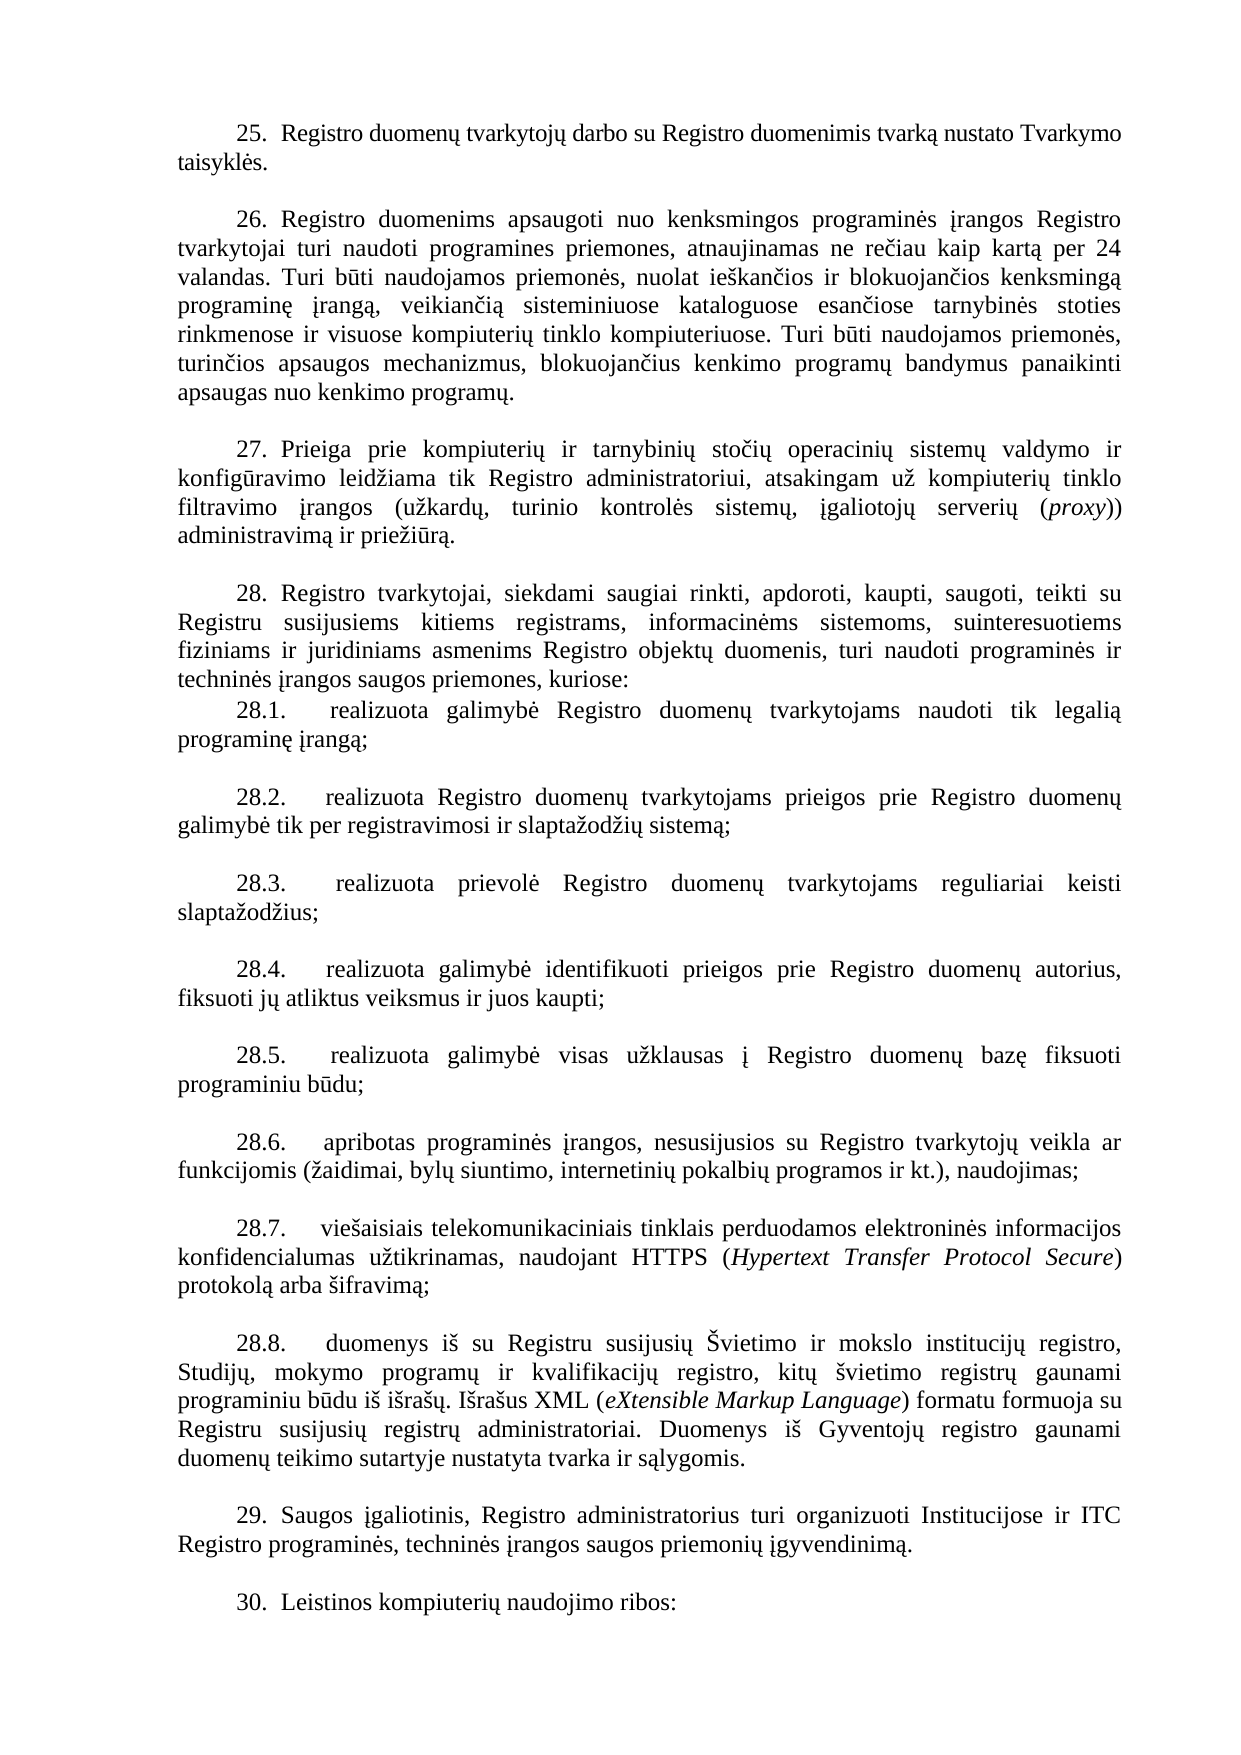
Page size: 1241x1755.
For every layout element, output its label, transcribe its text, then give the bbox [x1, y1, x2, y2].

text 28.8. duomenys iš su Registru susijusių Švietimo ir mokslo institucijų registro, Studijų, mokymo programų ir kvalifikacijų registro, kitų švietimo registrų gaunami programiniu būdu iš išrašų. Išrašus XML (eXtensible Markup Language) formatu formuoja su Registru susijusių registrų administratoriai. Duomenys iš Gyventojų registro gaunami duomenų teikimo sutartyje nustatyta tvarka ir sąlygomis. [177, 1328, 1122, 1472]
text 28.4. realizuota galimybė identifikuoti prieigos prie Registro duomenų autorius, fiksuoti jų atliktus veiksmus ir juos kaupti; [177, 954, 1122, 1012]
text 28.7. viešaisiais telekomunikaciniais tinklais perduodamos elektroninės informacijos konfidencialumas užtikrinamas, naudojant HTTPS (Hypertext Transfer Protocol Secure) protokolą arba šifravimą; [177, 1213, 1122, 1299]
text 28.5. realizuota galimybė visas užklausas į Registro duomenų bazę fiksuoti programiniu būdu; [177, 1041, 1122, 1098]
text 28.3. realizuota prievolė Registro duomenų tvarkytojams reguliariai keisti slaptažodžius; [177, 868, 1122, 926]
text 30. Leistinos kompiuterių naudojimo ribos: [177, 1587, 1122, 1616]
text 29. Saugos įgaliotinis, Registro administratorius turi organizuoti Institucijose ir ITC Registro programinės, techninės įrangos saugos priemonių įgyvendinimą. [177, 1501, 1122, 1558]
text 28. Registro tvarkytojai, siekdami saugiai rinkti, apdoroti, kaupti, saugoti, teikti su Registru susijusiems kitiems registrams, informacinėms sistemoms, suinteresuotiems fiziniams ir juridiniams asmenims Registro objektų duomenis, turi naudoti programinės ir techninės įrangos saugos priemones, kuriose: [177, 578, 1122, 693]
text 26. Registro duomenims apsaugoti nuo kenksmingos programinės įrangos Registro tvarkytojai turi naudoti programines priemones, atnaujinamas ne rečiau kaip kartą per 24 valandas. Turi būti naudojamos priemonės, nuolat ieškančios ir blokuojančios kenksmingą programinę įrangą, veikiančią sisteminiuose kataloguose esančiose tarnybinės stoties rinkmenose ir visuose kompiuterių tinklo kompiuteriuose. Turi būti naudojamos priemonės, turinčios apsaugos mechanizmus, blokuojančius kenkimo programų bandymus panaikinti apsaugas nuo kenkimo programų. [177, 204, 1122, 406]
text 28.1. realizuota galimybė Registro duomenų tvarkytojams naudoti tik legalią programinę įrangą; [177, 696, 1122, 753]
text 28.6. apribotas programinės įrangos, nesusijusios su Registro tvarkytojų veikla ar funkcijomis (žaidimai, bylų siuntimo, internetinių pokalbių programos ir kt.), naudojimas; [177, 1127, 1122, 1184]
text 28.2. realizuota Registro duomenų tvarkytojams prieigos prie Registro duomenų galimybė tik per registravimosi ir slaptažodžių sistemą; [177, 782, 1122, 839]
text 25. Registro duomenų tvarkytojų darbo su Registro duomenimis tvarką nustato Tvarkymo taisyklės. [177, 118, 1122, 176]
text 27. Prieiga prie kompiuterių ir tarnybinių stočių operacinių sistemų valdymo ir konfigūravimo leidžiama tik Registro administratoriui, atsakingam už kompiuterių tinklo filtravimo įrangos (užkardų, turinio kontrolės sistemų, įgaliotojų serverių (proxy)) administravimą ir priežiūrą. [177, 434, 1122, 549]
